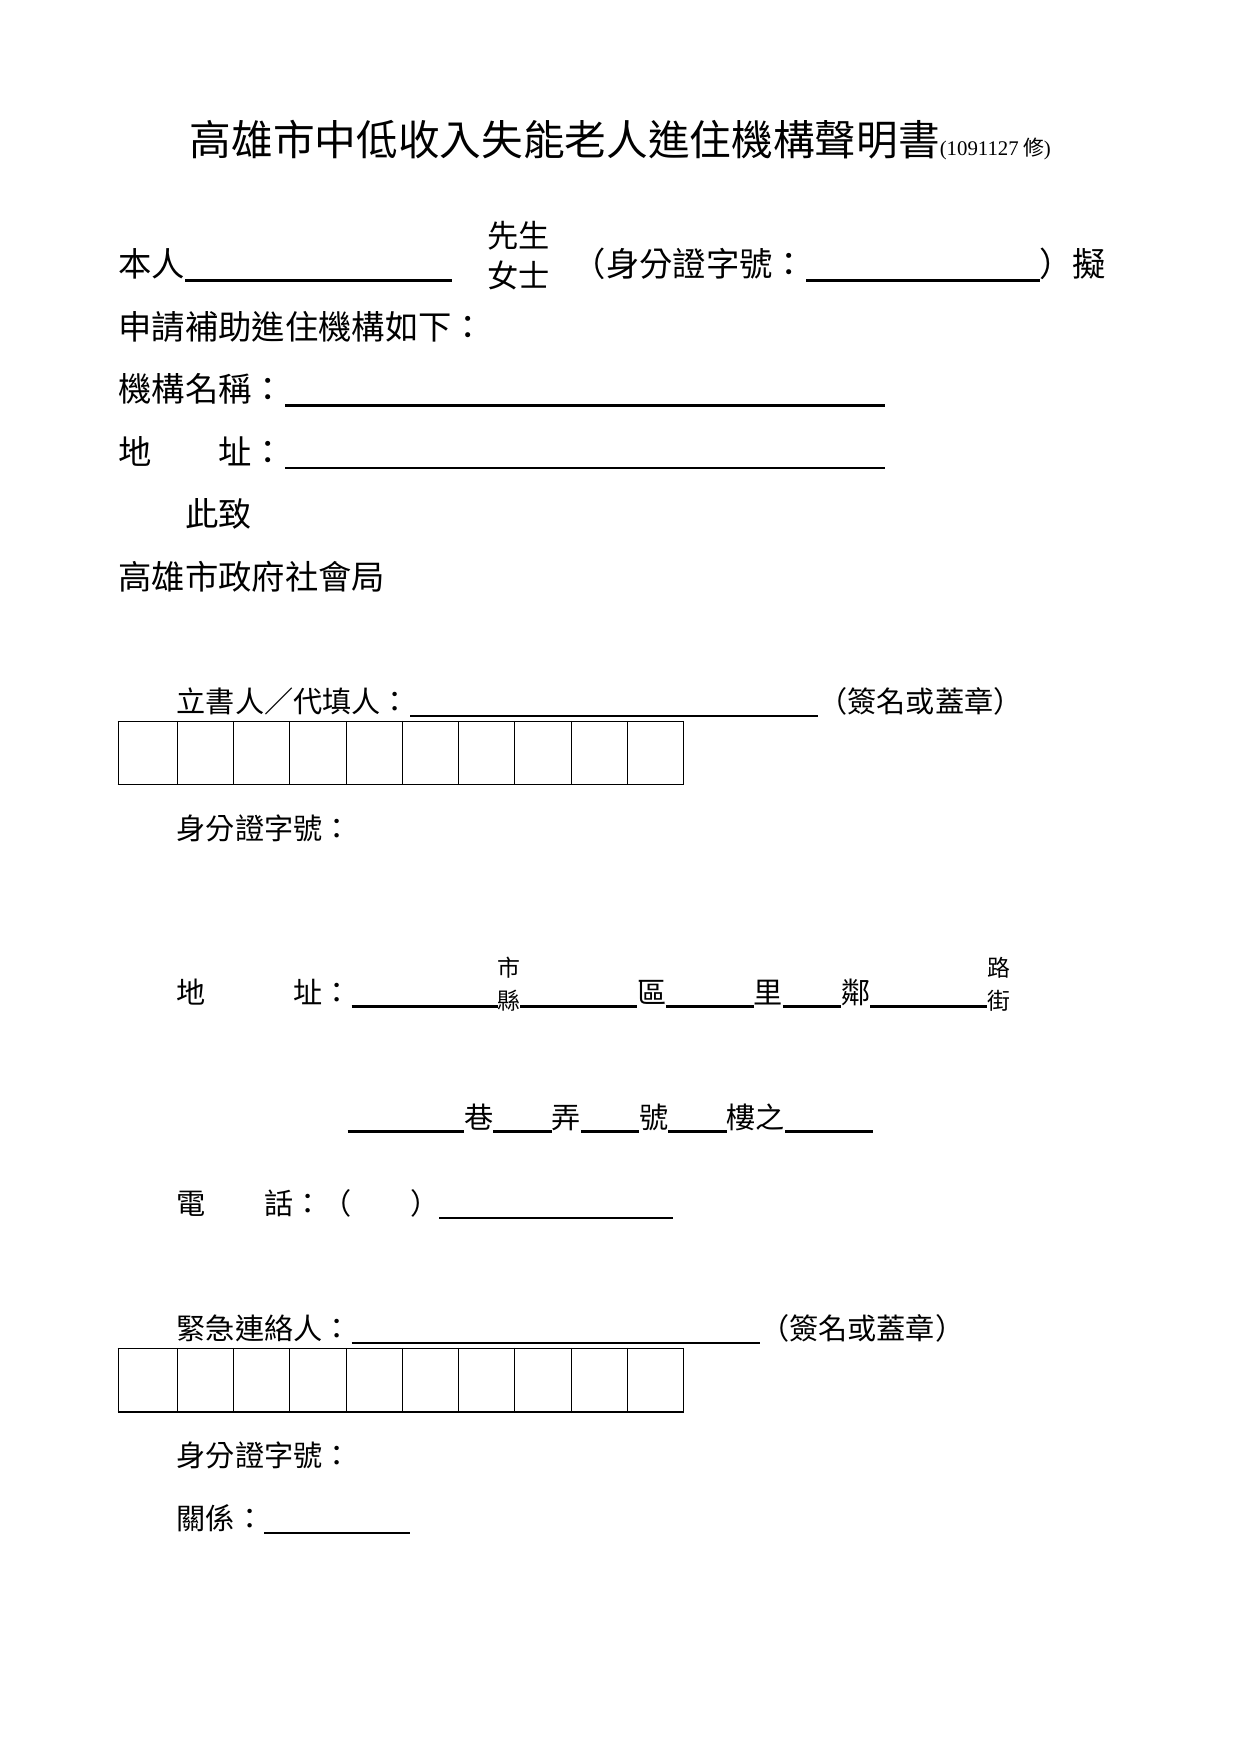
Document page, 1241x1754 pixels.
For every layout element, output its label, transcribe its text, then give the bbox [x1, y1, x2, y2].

table_header [403, 722, 458, 784]
table_header [572, 722, 627, 784]
text 地 址： [118, 408, 1122, 471]
table_header [347, 722, 402, 784]
text 女士 [487, 255, 558, 294]
table_header [290, 1349, 346, 1411]
table_header [234, 1349, 289, 1411]
text 高雄市中低收入失能老人進住機構聲明書(1091127修) [118, 96, 1122, 158]
text 身分證字號： [118, 1412, 1122, 1475]
text 立書人／代填人： （簽名或蓋章） [118, 658, 1122, 721]
table_header [347, 1349, 402, 1411]
text 關係： [118, 1475, 1122, 1537]
text 本人 （身分證字號： ）擬申請補助進住機構如下： [118, 221, 1122, 346]
table_header [290, 722, 346, 784]
table_header [515, 722, 571, 784]
table_header [403, 1349, 458, 1411]
table_header [119, 722, 177, 784]
text 地 址： 市縣 區 里 鄰 路街 [118, 910, 1122, 1035]
table_header [459, 1349, 514, 1411]
table_header [572, 1349, 627, 1411]
table_header [234, 722, 289, 784]
text 高雄市政府社會局 [118, 533, 1122, 596]
table_header [178, 722, 233, 784]
text 此致 [118, 471, 1122, 533]
table_header [178, 1349, 233, 1411]
table_header [628, 722, 683, 784]
table_header [459, 722, 514, 784]
text 先生 [487, 216, 558, 255]
text 身分證字號： [118, 785, 1122, 848]
table_header [628, 1349, 683, 1411]
text 巷 弄 號 樓之 [118, 1035, 1122, 1160]
text 電 話：（ ） [118, 1160, 1122, 1223]
table_header [119, 1349, 177, 1411]
text 緊急連絡人： （簽名或蓋章） [118, 1285, 1122, 1348]
table_header [515, 1349, 571, 1411]
text 機構名稱： [118, 346, 1122, 408]
